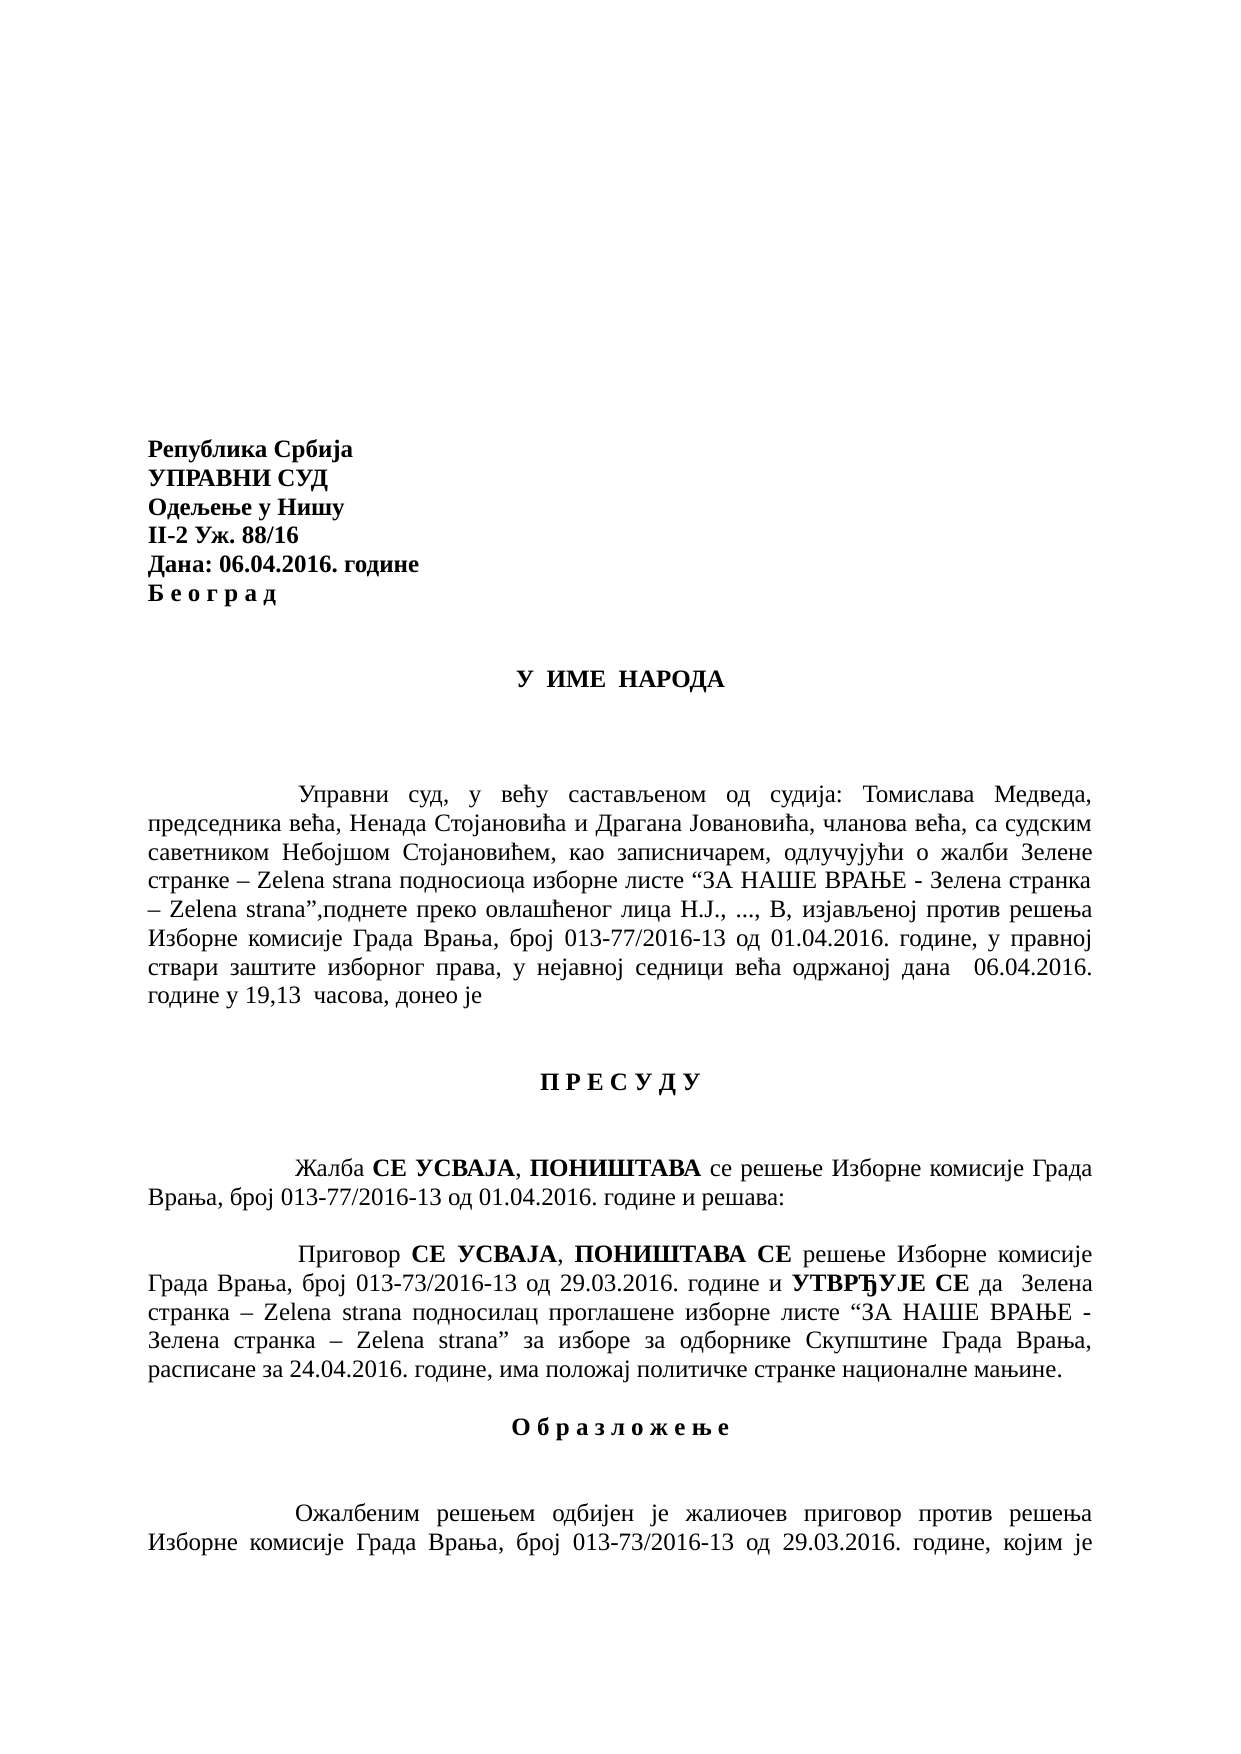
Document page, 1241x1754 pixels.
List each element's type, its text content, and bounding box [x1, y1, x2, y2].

text II-2 Уж. 88/16 [148, 521, 1093, 549]
text Б е о г р а д [148, 578, 1093, 607]
text Приговор СЕ УСВАЈА, ПОНИШТАВА СЕ решење Изборне комисије Града Врања, број 013-73/2016-13 од 29.03.2016. године и УТВРЂУЈЕ СЕ да Зелена странка – Zelena strana подносилац проглашене изборне листе “ЗА НАШЕ ВРАЊЕ - Зелена странка – Zelena strana” за изборе за одборнике Скупштине Града Врања, расписане за 24.04.2016. године, има положај политичке странке националне мањине. [148, 1239, 1093, 1383]
text П Р Е С У Д У [148, 1067, 1093, 1096]
text Одељење у Нишу [148, 492, 1093, 521]
text Управни суд, у већу састављеном од судија: Томислава Медведа, председника већа, Ненада Стојановића и Драгана Јовановића, чланова већа, са судским саветником Небојшом Стојановићем, као записничарем, одлучујући о жалби Зелене странке – Zelena strana подносиоца изборне листе “ЗА НАШЕ ВРАЊЕ - Зелена странка – Zelena strana”,поднете преко овлашћеног лица Н.Ј., ..., В, изјављеној против решења Изборне комисије Града Врања, број 013-77/2016-13 од 01.04.2016. године, у правној ствари заштите изборног права, у нејавној седници већа одржаној дана 06.04.2016. године у 19,13 часова, донео је [148, 779, 1093, 1009]
text Ожалбеним решењем одбијен је жалиочев приговор против решења Изборне комисије Града Врања, број 013-73/2016-13 од 29.03.2016. године, којим је [148, 1498, 1093, 1556]
text У ИМЕ НАРОДА [148, 664, 1093, 693]
text Жалба СЕ УСВАЈА, ПОНИШТАВА се решење Изборне комисије Града Врања, број 013-77/2016-13 од 01.04.2016. године и решава: [148, 1153, 1093, 1211]
text О б р а з л о ж е њ е [148, 1412, 1093, 1441]
text Дана: 06.04.2016. године [148, 549, 1093, 578]
text Република Србија [148, 434, 1093, 463]
text УПРАВНИ СУД [148, 463, 1093, 492]
